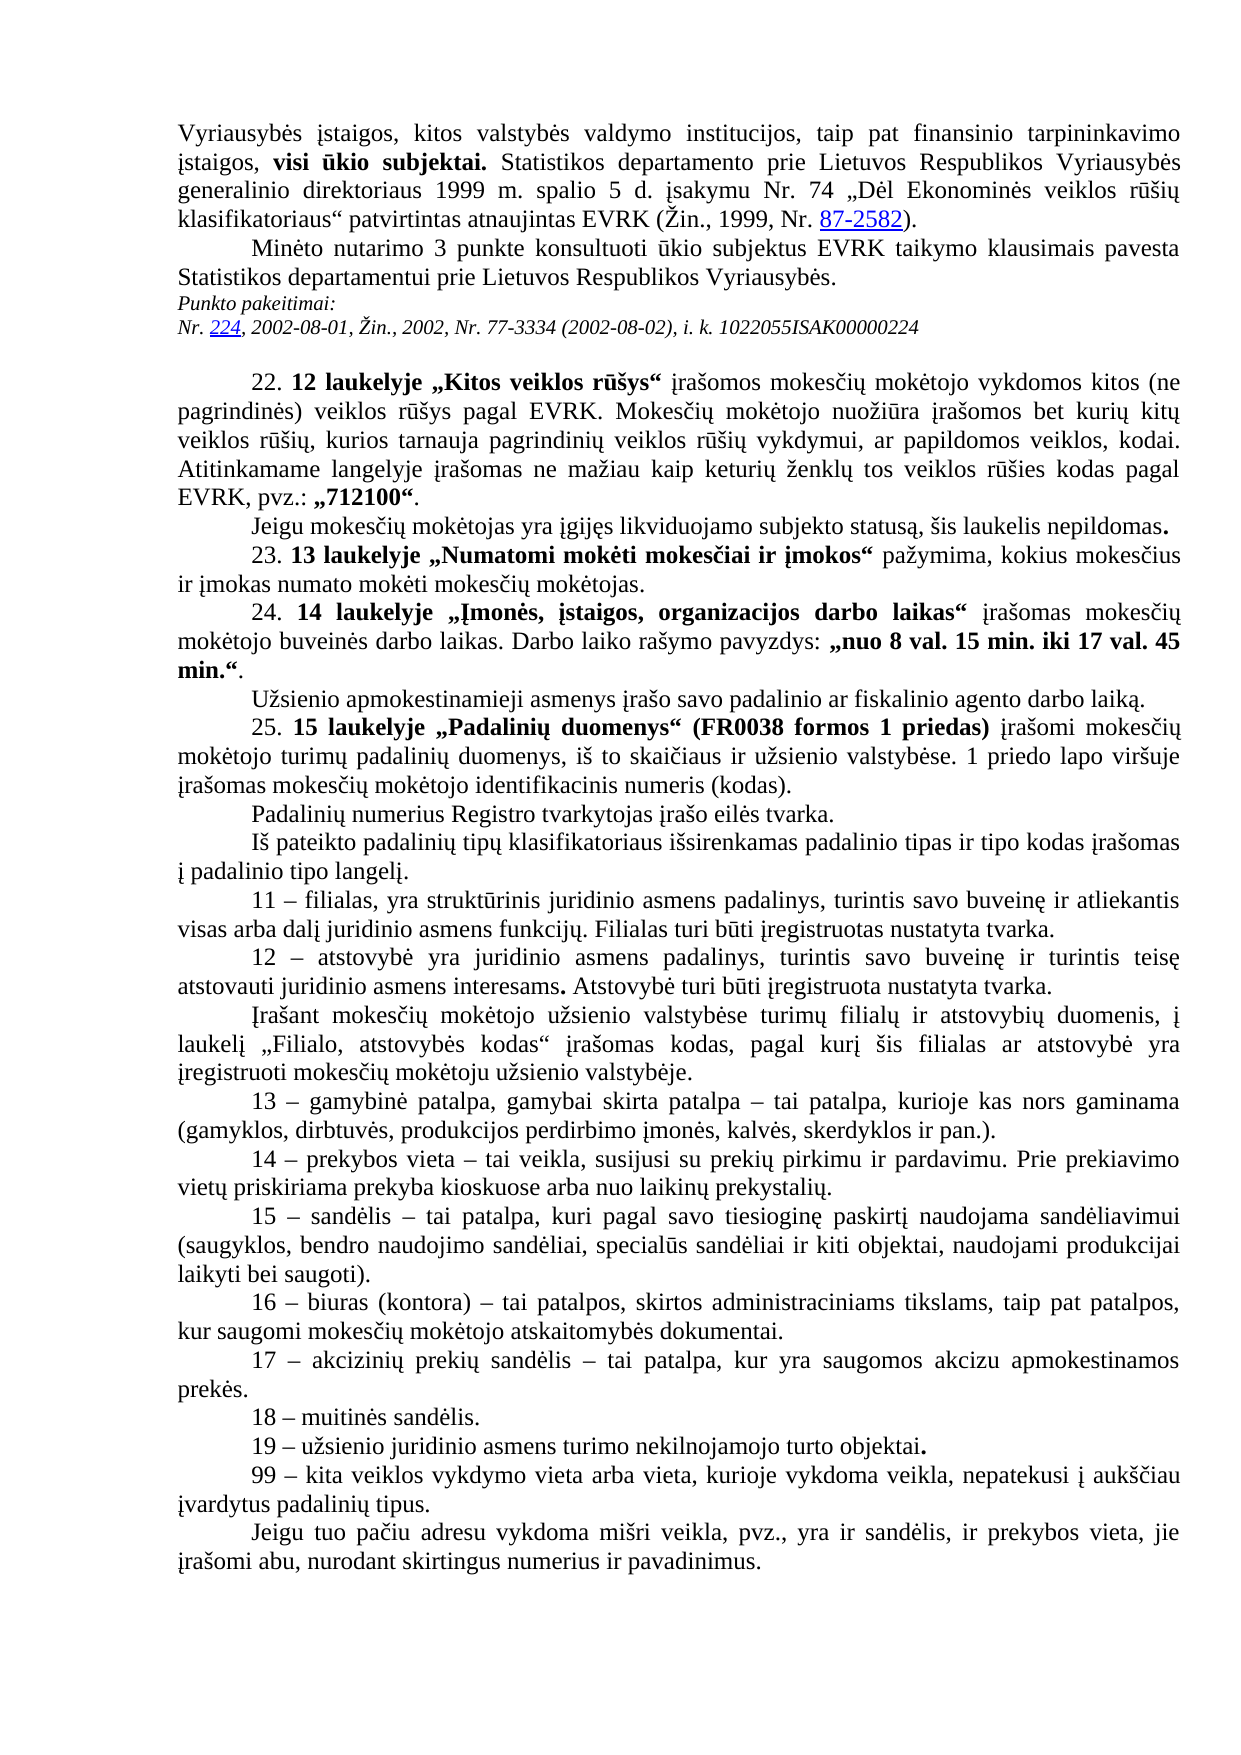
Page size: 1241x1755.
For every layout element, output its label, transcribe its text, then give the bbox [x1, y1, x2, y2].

text Minėto nutarimo 3 punkte konsultuoti ūkio subjektus EVRK taikymo klausimais pavesta Statistikos departamentui prie Lietuvos Respublikos Vyriausybės. [177, 233, 1181, 291]
text 23. 13 laukelyje „Numatomi mokėti mokesčiai ir įmokos“ pažymima, kokius mokesčius ir įmokas numato mokėti mokesčių mokėtojas. [177, 540, 1181, 597]
text 14 – prekybos vieta – tai veikla, susijusi su prekių pirkimu ir pardavimu. Prie prekiavimo vietų priskiriama prekyba kioskuose arba nuo laikinų prekystalių. [177, 1144, 1181, 1201]
text 17 – akcizinių prekių sandėlis – tai patalpa, kur yra saugomos akcizu apmokestinamos prekės. [177, 1345, 1181, 1402]
text 13 – gamybinė patalpa, gamybai skirta patalpa – tai patalpa, kurioje kas nors gaminama (gamyklos, dirbtuvės, produkcijos perdirbimo įmonės, kalvės, skerdyklos ir pan.). [177, 1086, 1181, 1144]
text Jeigu mokesčių mokėtojas yra įgijęs likviduojamo subjekto statusą, šis laukelis nepildomas. [177, 511, 1181, 540]
text 15 – sandėlis – tai patalpa, kuri pagal savo tiesioginę paskirtį naudojama sandėliavimui (saugyklos, bendro naudojimo sandėliai, specialūs sandėliai ir kiti objektai, naudojami produkcijai laikyti bei saugoti). [177, 1201, 1181, 1287]
text 12 – atstovybė yra juridinio asmens padalinys, turintis savo buveinę ir turintis teisę atstovauti juridinio asmens interesams. Atstovybė turi būti įregistruota nustatyta tvarka. [177, 942, 1181, 1000]
text 11 – filialas, yra struktūrinis juridinio asmens padalinys, turintis savo buveinę ir atliekantis visas arba dalį juridinio asmens funkcijų. Filialas turi būti įregistruotas nustatyta tvarka. [177, 885, 1181, 942]
text 25. 15 laukelyje „Padalinių duomenys“ (FR0038 formos 1 priedas) įrašomi mokesčių mokėtojo turimų padalinių duomenys, iš to skaičiaus ir užsienio valstybėse. 1 priedo lapo viršuje įrašomas mokesčių mokėtojo identifikacinis numeris (kodas). [177, 712, 1181, 799]
text Punkto pakeitimai: [177, 291, 1181, 315]
text Užsienio apmokestinamieji asmenys įrašo savo padalinio ar fiskalinio agento darbo laiką. [177, 684, 1181, 712]
text 99 – kita veiklos vykdymo vieta arba vieta, kurioje vykdoma veikla, nepatekusi į aukščiau įvardytus padalinių tipus. [177, 1460, 1181, 1517]
text Įrašant mokesčių mokėtojo užsienio valstybėse turimų filialų ir atstovybių duomenis, į laukelį „Filialo, atstovybės kodas“ įrašomas kodas, pagal kurį šis filialas ar atstovybė yra įregistruoti mokesčių mokėtoju užsienio valstybėje. [177, 1000, 1181, 1086]
text Iš pateikto padalinių tipų klasifikatoriaus išsirenkamas padalinio tipas ir tipo kodas įrašomas į padalinio tipo langelį. [177, 827, 1181, 885]
text 16 – biuras (kontora) – tai patalpos, skirtos administraciniams tikslams, taip pat patalpos, kur saugomi mokesčių mokėtojo atskaitomybės dokumentai. [177, 1287, 1181, 1345]
text 22. 12 laukelyje „Kitos veiklos rūšys“ įrašomos mokesčių mokėtojo vykdomos kitos (ne pagrindinės) veiklos rūšys pagal EVRK. Mokesčių mokėtojo nuožiūra įrašomos bet kurių kitų veiklos rūšių, kurios tarnauja pagrindinių veiklos rūšių vykdymui, ar papildomos veiklos, kodai. Atitinkamame langelyje įrašomas ne mažiau kaip keturių ženklų tos veiklos rūšies kodas pagal EVRK, pvz.: „712100“. [177, 367, 1181, 511]
text Jeigu tuo pačiu adresu vykdoma mišri veikla, pvz., yra ir sandėlis, ir prekybos vieta, jie įrašomi abu, nurodant skirtingus numerius ir pavadinimus. [177, 1517, 1181, 1575]
text 18 – muitinės sandėlis. [177, 1402, 1181, 1431]
text Padalinių numerius Registro tvarkytojas įrašo eilės tvarka. [177, 799, 1181, 827]
text 19 – užsienio juridinio asmens turimo nekilnojamojo turto objektai. [177, 1431, 1181, 1460]
text Vyriausybės įstaigos, kitos valstybės valdymo institucijos, taip pat finansinio tarpininkavimo įstaigos, visi ūkio subjektai. Statistikos departamento prie Lietuvos Respublikos Vyriausybės generalinio direktoriaus 1999 m. spalio 5 d. įsakymu Nr. 74 „Dėl Ekonominės veiklos rūšių klasifikatoriaus“ patvirtintas atnaujintas EVRK (Žin., 1999, Nr. 87-2582). [177, 118, 1181, 233]
text Nr. 224, 2002-08-01, Žin., 2002, Nr. 77-3334 (2002-08-02), i. k. 1022055ISAK00000224 [177, 315, 1181, 339]
text 24. 14 laukelyje „Įmonės, įstaigos, organizacijos darbo laikas“ įrašomas mokesčių mokėtojo buveinės darbo laikas. Darbo laiko rašymo pavyzdys: „nuo 8 val. 15 min. iki 17 val. 45 min.“. [177, 597, 1181, 684]
